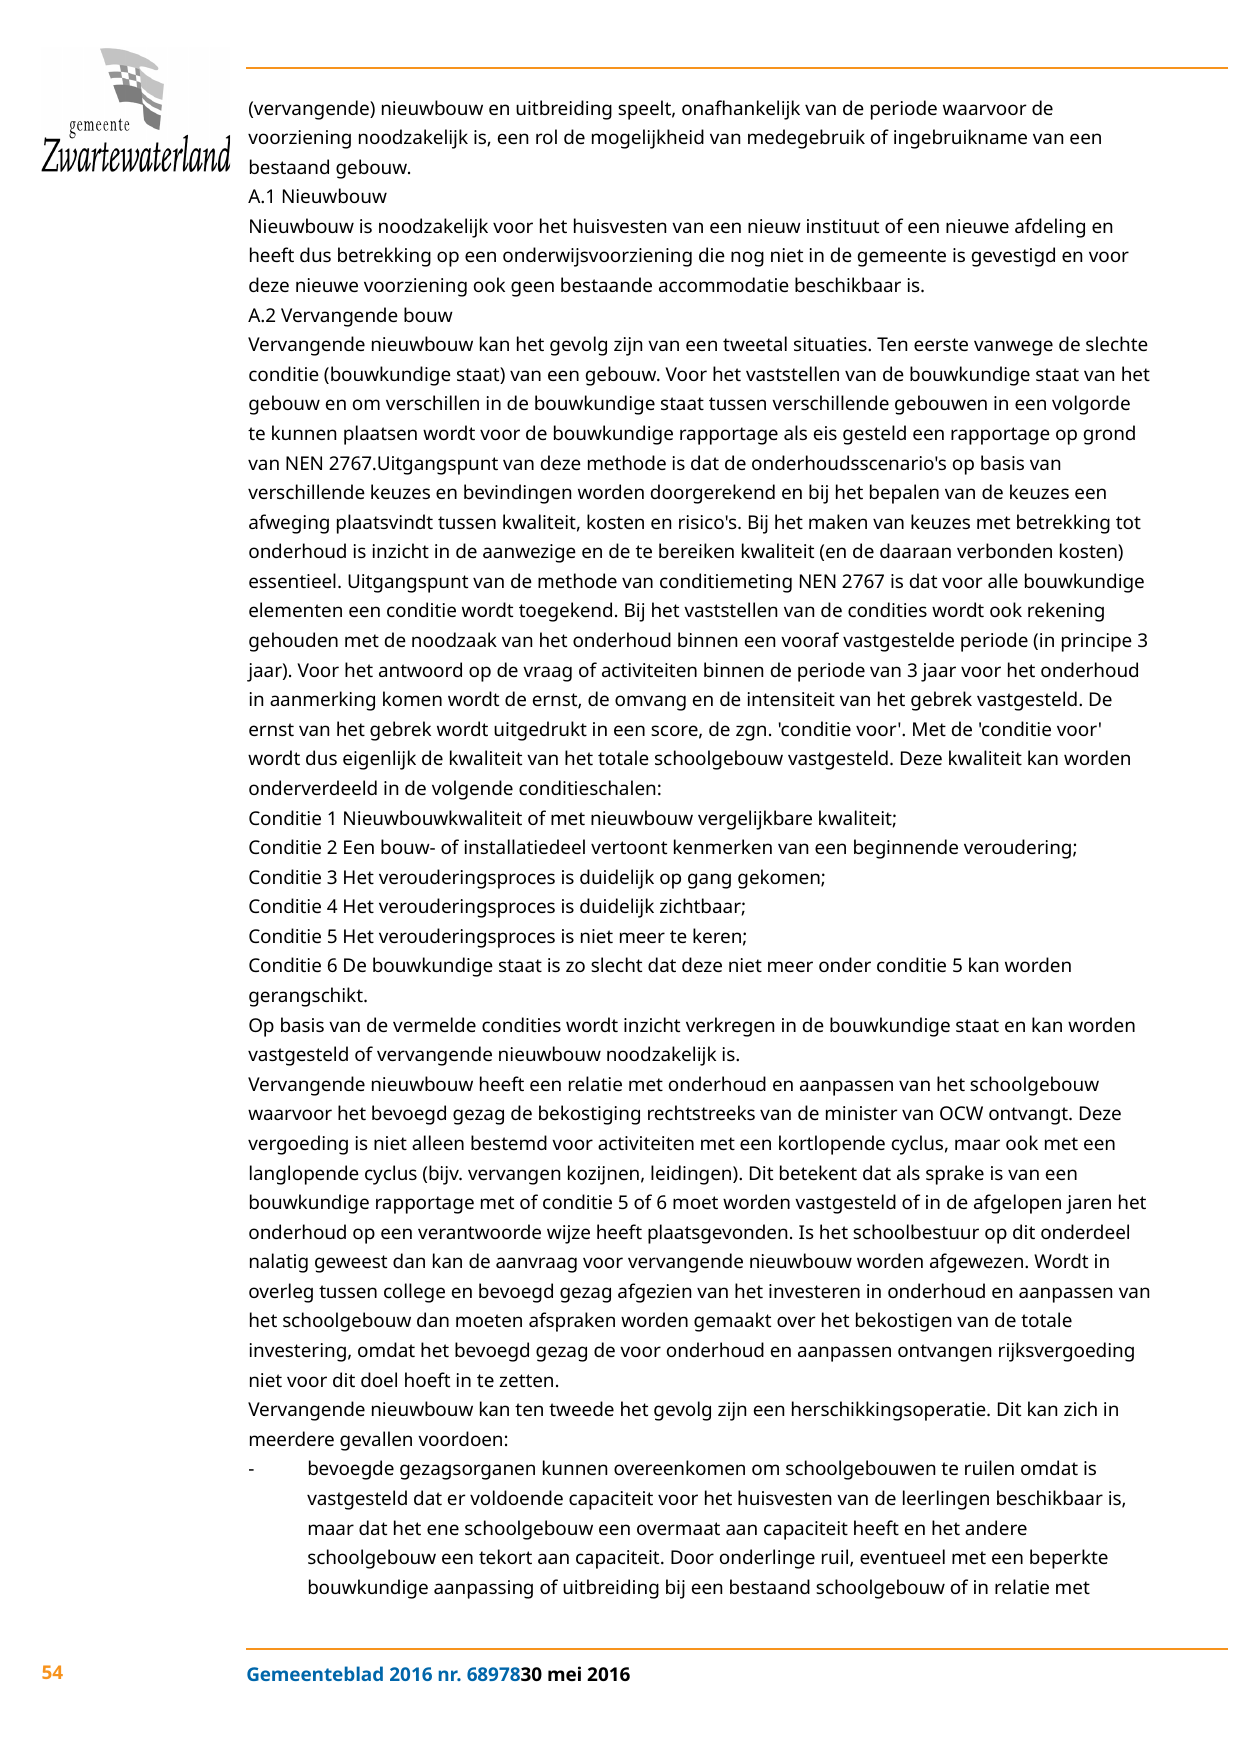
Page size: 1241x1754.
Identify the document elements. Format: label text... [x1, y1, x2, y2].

text Nieuwbouw is noodzakelijk voor het huisvesten van een nieuw instituut of een nieuwe afdeling en heeft dus betrekking op een onderwijsvoorziening die nog niet in de gemeente is gevestigd en voor deze nieuwe voorziening ook geen bestaande accommodatie beschikbaar is. [248, 213, 1152, 298]
text Vervangende nieuwbouw kan het gevolg zijn van een tweetal situaties. Ten eerste vanwege de slechte conditie (bouwkundige staat) van een gebouw. Voor het vaststellen van de bouwkundige staat van het gebouw en om verschillen in de bouwkundige staat tussen verschillende gebouwen in een volgorde te kunnen plaatsen wordt voor de bouwkundige rapportage als eis gesteld een rapportage op grond van NEN 2767.Uitgangspunt van deze methode is dat de onderhoudsscenario's op basis van verschillende keuzes en bevindingen worden doorgerekend en bij het bepalen van de keuzes een afweging plaatsvindt tussen kwaliteit, kosten en risico's. Bij het maken van keuzes met betrekking tot onderhoud is inzicht in de aanwezige en de te bereiken kwaliteit (en de daaraan verbonden kosten) essentieel. Uitgangspunt van de methode van conditiemeting NEN 2767 is dat voor alle bouwkundige elementen een conditie wordt toegekend. Bij het vaststellen van de condities wordt ook rekening gehouden met de noodzaak van het onderhoud binnen een vooraf vastgestelde periode (in principe 3 jaar). Voor het antwoord op de vraag of activiteiten binnen de periode van 3 jaar voor het onderhoud in aanmerking komen wordt de ernst, de omvang en de intensiteit van het gebrek vastgesteld. De ernst van het gebrek wordt uitgedrukt in een score, de zgn. 'conditie voor'. Met de 'conditie voor' wordt dus eigenlijk de kwaliteit van het totale schoolgebouw vastgesteld. Deze kwaliteit kan worden onderverdeeld in de volgende conditieschalen: [248, 331, 1152, 801]
text Conditie 2 Een bouw- of installatiedeel vertoont kenmerken van een beginnende veroudering; [248, 834, 1152, 860]
text A.1 Nieuwbouw [248, 183, 1152, 209]
text Conditie 5 Het verouderingsproces is niet meer te keren; [248, 923, 1152, 949]
text A.2 Vervangende bouw [248, 302, 1152, 328]
text Conditie 1 Nieuwbouwkwaliteit of met nieuwbouw vergelijkbare kwaliteit; [248, 805, 1152, 831]
text Vervangende nieuwbouw kan ten tweede het gevolg zijn een herschikkingsoperatie. Dit kan zich in meerdere gevallen voordoen: [248, 1396, 1152, 1452]
text Conditie 3 Het verouderingsproces is duidelijk op gang gekomen; [248, 864, 1152, 890]
text Conditie 4 Het verouderingsproces is duidelijk zichtbaar; [248, 893, 1152, 919]
text Vervangende nieuwbouw heeft een relatie met onderhoud en aanpassen van het schoolgebouw waarvoor het bevoegd gezag de bekostiging rechtstreeks van de minister van OCW ontvangt. Deze vergoeding is niet alleen bestemd voor activiteiten met een kortlopende cyclus, maar ook met een langlopende cyclus (bijv. vervangen kozijnen, leidingen). Dit betekent dat als sprake is van een bouwkundige rapportage met of conditie 5 of 6 moet worden vastgesteld of in de afgelopen jaren het onderhoud op een verantwoorde wijze heeft plaatsgevonden. Is het schoolbestuur op dit onderdeel nalatig geweest dan kan de aanvraag voor vervangende nieuwbouw worden afgewezen. Wordt in overleg tussen college en bevoegd gezag afgezien van het investeren in onderhoud en aanpassen van het schoolgebouw dan moeten afspraken worden gemaakt over het bekostigen van de totale investering, omdat het bevoegd gezag de voor onderhoud en aanpassen ontvangen rijksvergoeding niet voor dit doel hoeft in te zetten. [248, 1071, 1152, 1393]
text (vervangende) nieuwbouw en uitbreiding speelt, onafhankelijk van de periode waarvoor de voorziening noodzakelijk is, een rol de mogelijkheid van medegebruik of ingebruikname van een bestaand gebouw. [248, 95, 1152, 180]
list bevoegde gezagsorganen kunnen overeenkomen om schoolgebouwen te ruilen omdat is vastgesteld dat er voldoende capaciteit voor het huisvesten van de leerlingen beschikbaar is, maar dat het ene schoolgebouw een overmaat aan capaciteit heeft en het andere schoolgebouw een tekort aan capaciteit. Door onderlinge ruil, eventueel met een beperkte bouwkundige aanpassing of uitbreiding bij een bestaand schoolgebouw of in relatie met [248, 1456, 1152, 1600]
picture [41, 47, 231, 172]
text Op basis van de vermelde condities wordt inzicht verkregen in de bouwkundige staat en kan worden vastgesteld of vervangende nieuwbouw noodzakelijk is. [248, 1012, 1152, 1067]
text Conditie 6 De bouwkundige staat is zo slecht dat deze niet meer onder conditie 5 kan worden gerangschikt. [248, 953, 1152, 1008]
